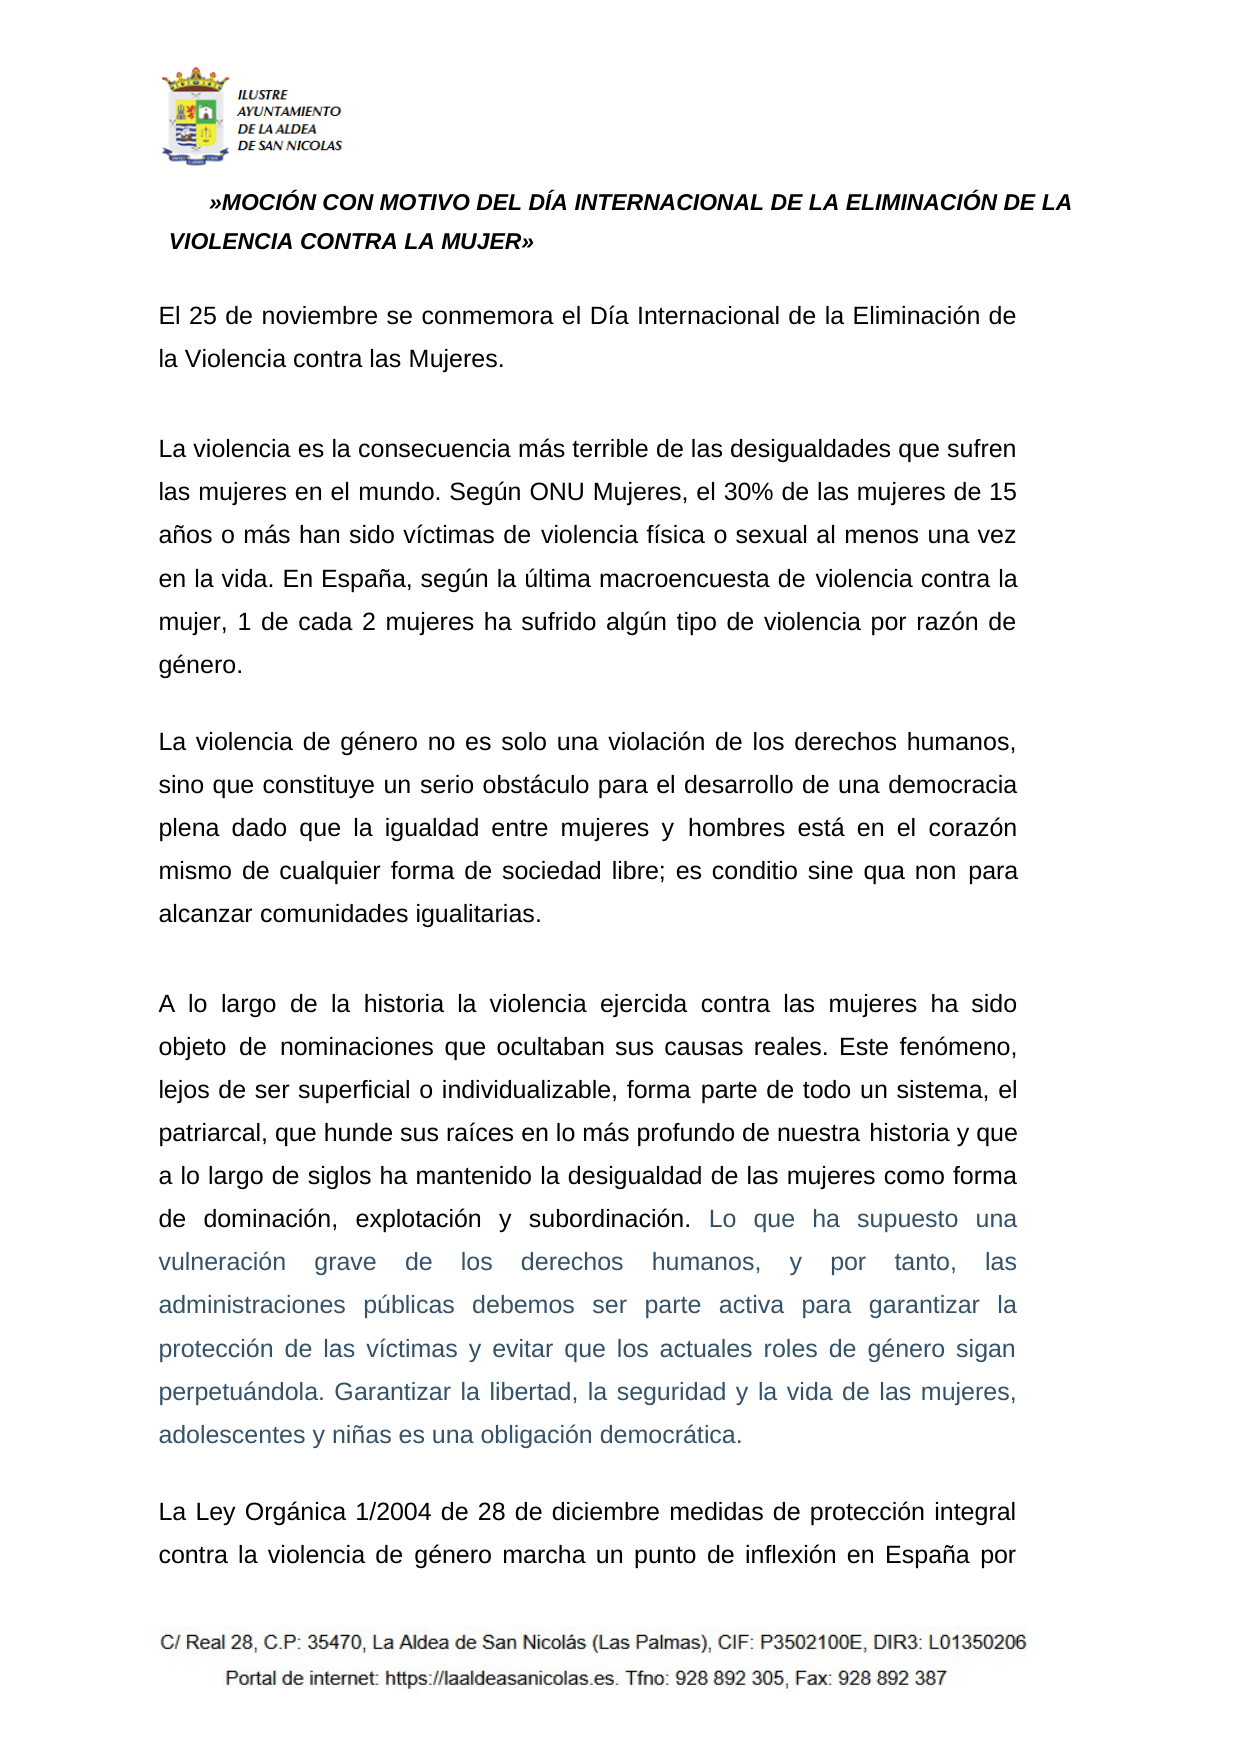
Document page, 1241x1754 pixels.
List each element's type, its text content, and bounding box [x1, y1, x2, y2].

text A lo largo de la historia la violencia ejercida contra las mujeres ha sido objeto de nominaciones que ocultaban sus causas reales. Este fenómeno, lejos de ser superficial o individualizable, forma parte de todo un sistema, el patriarcal, que hunde sus raíces en lo más profundo de nuestra historia y que a lo largo de siglos ha mantenido la desigualdad de las mujeres como forma de dominación, explotación y subordinación. Lo que ha supuesto una vulneración grave de los derechos humanos, y por tanto, las administraciones públicas debemos ser parte activa para garantizar la protección de las víctimas y evitar que los actuales roles de género sigan perpetuándola. Garantizar la libertad, la seguridad y la vida de las mujeres, adolescentes y niñas es una obligación democrática. [158, 989, 1018, 1449]
text La violencia es la consecuencia más terrible de las desigualdades que sufren las mujeres en el mundo. Según ONU Mujeres, el 30% de las mujeres de 15 años o más han sido víctimas de violencia física o sexual al menos una vez en la vida. En España, según la última macroencuesta de violencia contra la mujer, 1 de cada 2 mujeres ha sufrido algún tipo de violencia por razón de género. [158, 434, 1018, 678]
text La violencia de género no es solo una violación de los derechos humanos, sino que constituye un serio obstáculo para el desarrollo de una democracia plena dado que la igualdad entre mujeres y hombres está en el corazón mismo de cualquier forma de sociedad libre; es conditio sine qua non para alcanzar comunidades igualitarias. [158, 727, 1018, 928]
picture [148, 59, 358, 173]
text La Ley Orgánica 1/2004 de 28 de diciembre medidas de protección integral contra la violencia de género marcha un punto de inflexión en España por [158, 1497, 1018, 1569]
text El 25 de noviembre se conmemora el Día Internacional de la Eliminación de la Violencia contra las Mujeres. [158, 301, 1018, 373]
text »MOCIÓN CON MOTIVO DEL DÍA INTERNACIONAL DE LA ELIMINACIÓN DE LA VIOLENCIA CONTRA LA MUJER» [169, 188, 1093, 254]
picture [148, 1626, 1034, 1694]
